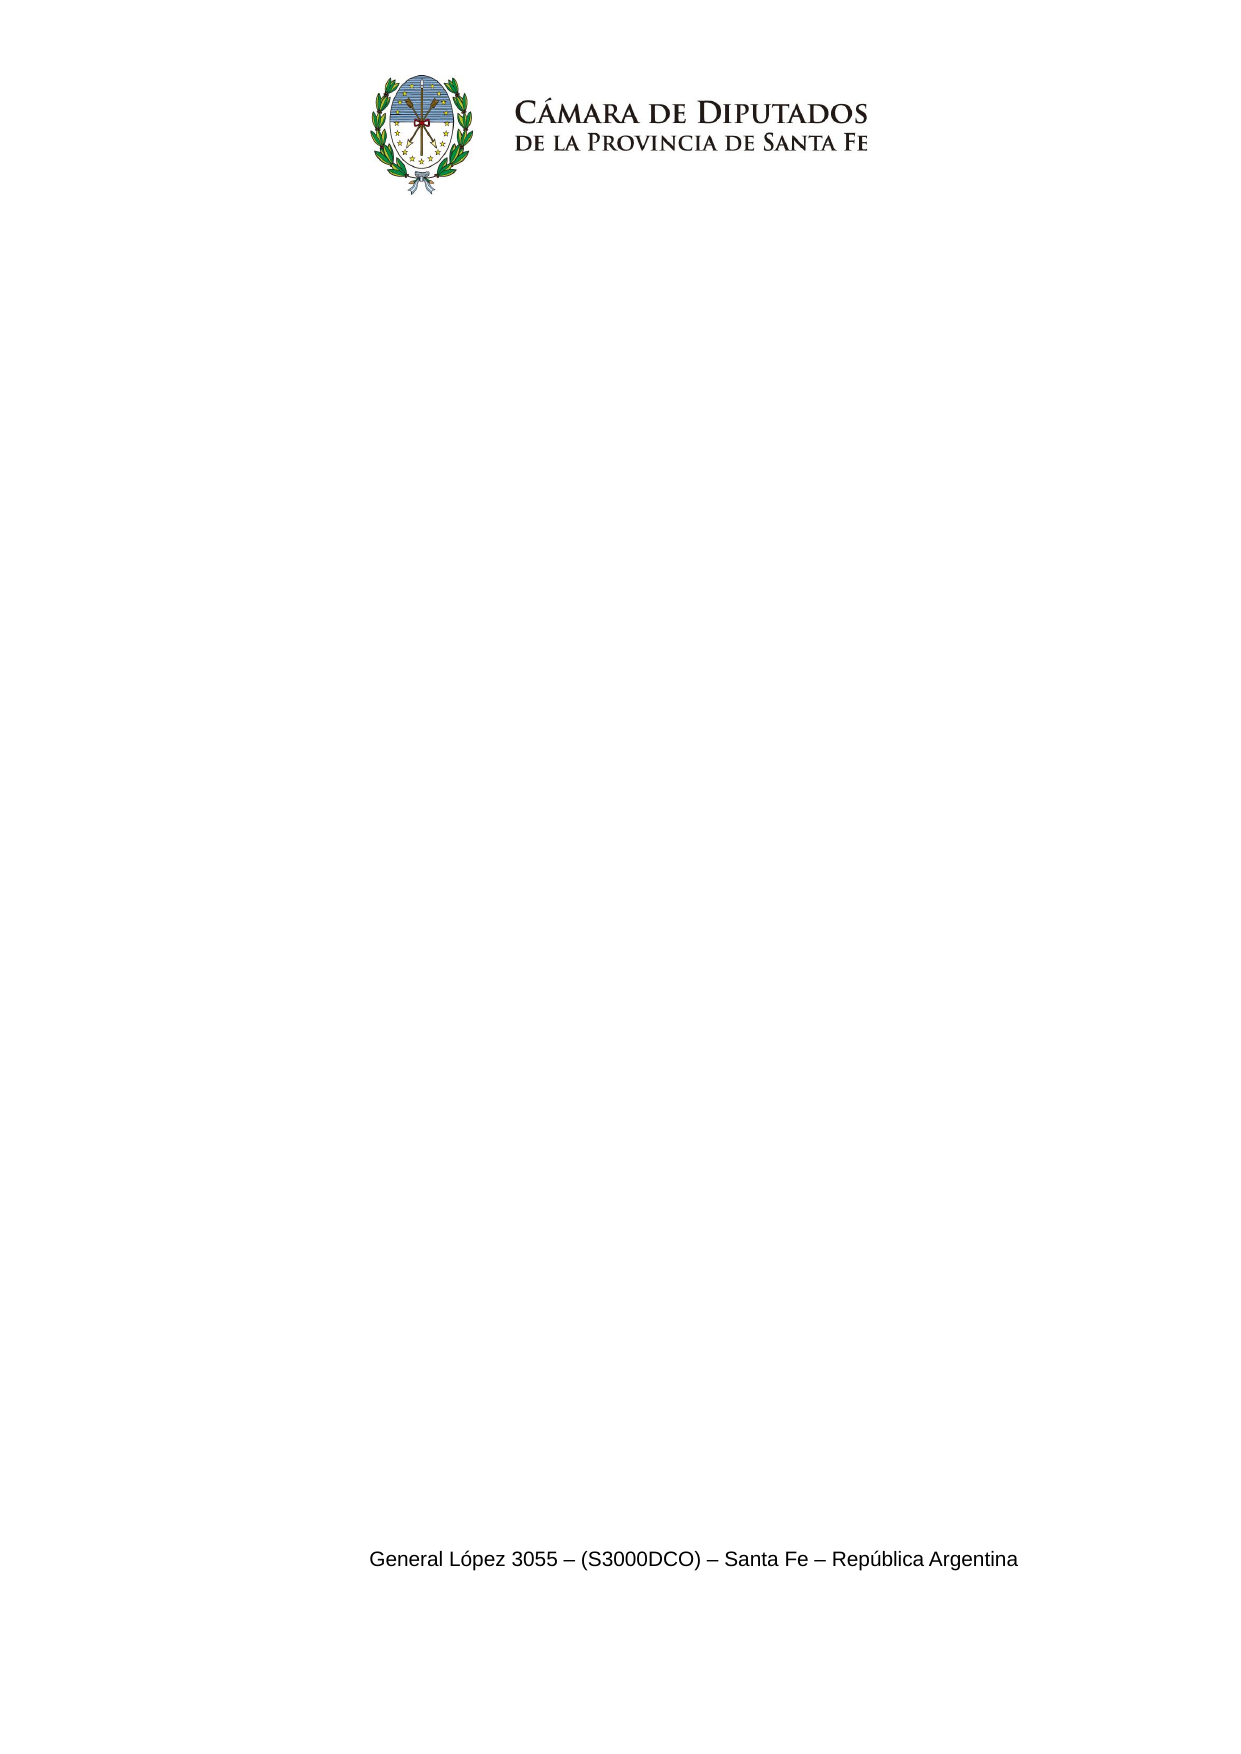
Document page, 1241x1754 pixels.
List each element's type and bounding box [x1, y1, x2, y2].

picture [370, 75, 868, 199]
